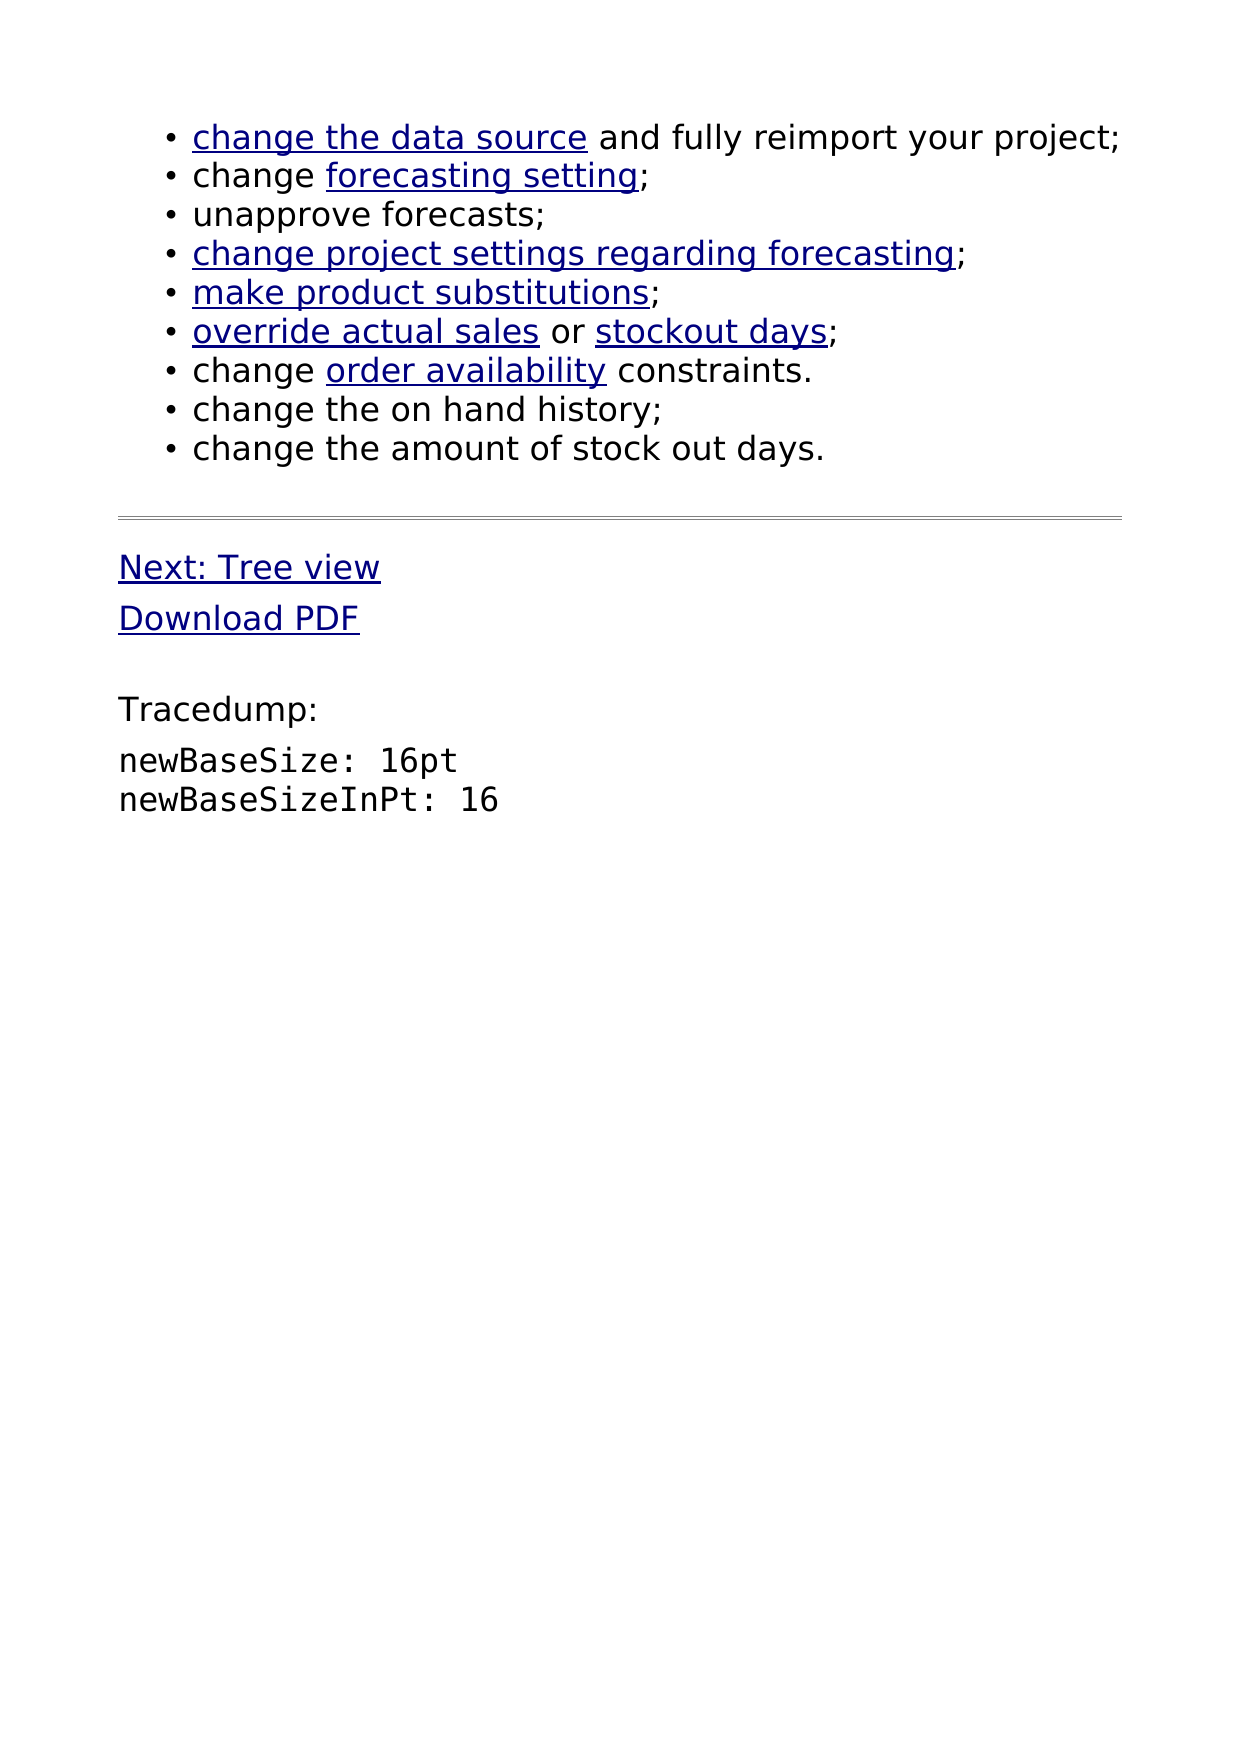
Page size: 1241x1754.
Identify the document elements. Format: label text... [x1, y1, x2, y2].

list change the on hand history; [177, 390, 1122, 429]
list change forecasting setting; [177, 157, 1122, 196]
list change project settings regarding forecasting; [177, 235, 1122, 273]
list override actual sales or stockout days; [177, 312, 1122, 351]
list change the amount of stock out days. [177, 429, 1122, 468]
text Next: Tree view [118, 548, 1122, 587]
list change order availability constraints. [177, 351, 1122, 390]
list make product substitutions; [177, 273, 1122, 312]
text Download PDF [118, 600, 1122, 639]
text newBaseSize: 16pt newBaseSizeInPt: 16 [118, 741, 1122, 819]
text Tracedump: [118, 651, 1122, 729]
list unapprove forecasts; [177, 196, 1122, 235]
list change the data source and fully reimport your project; [177, 118, 1122, 157]
